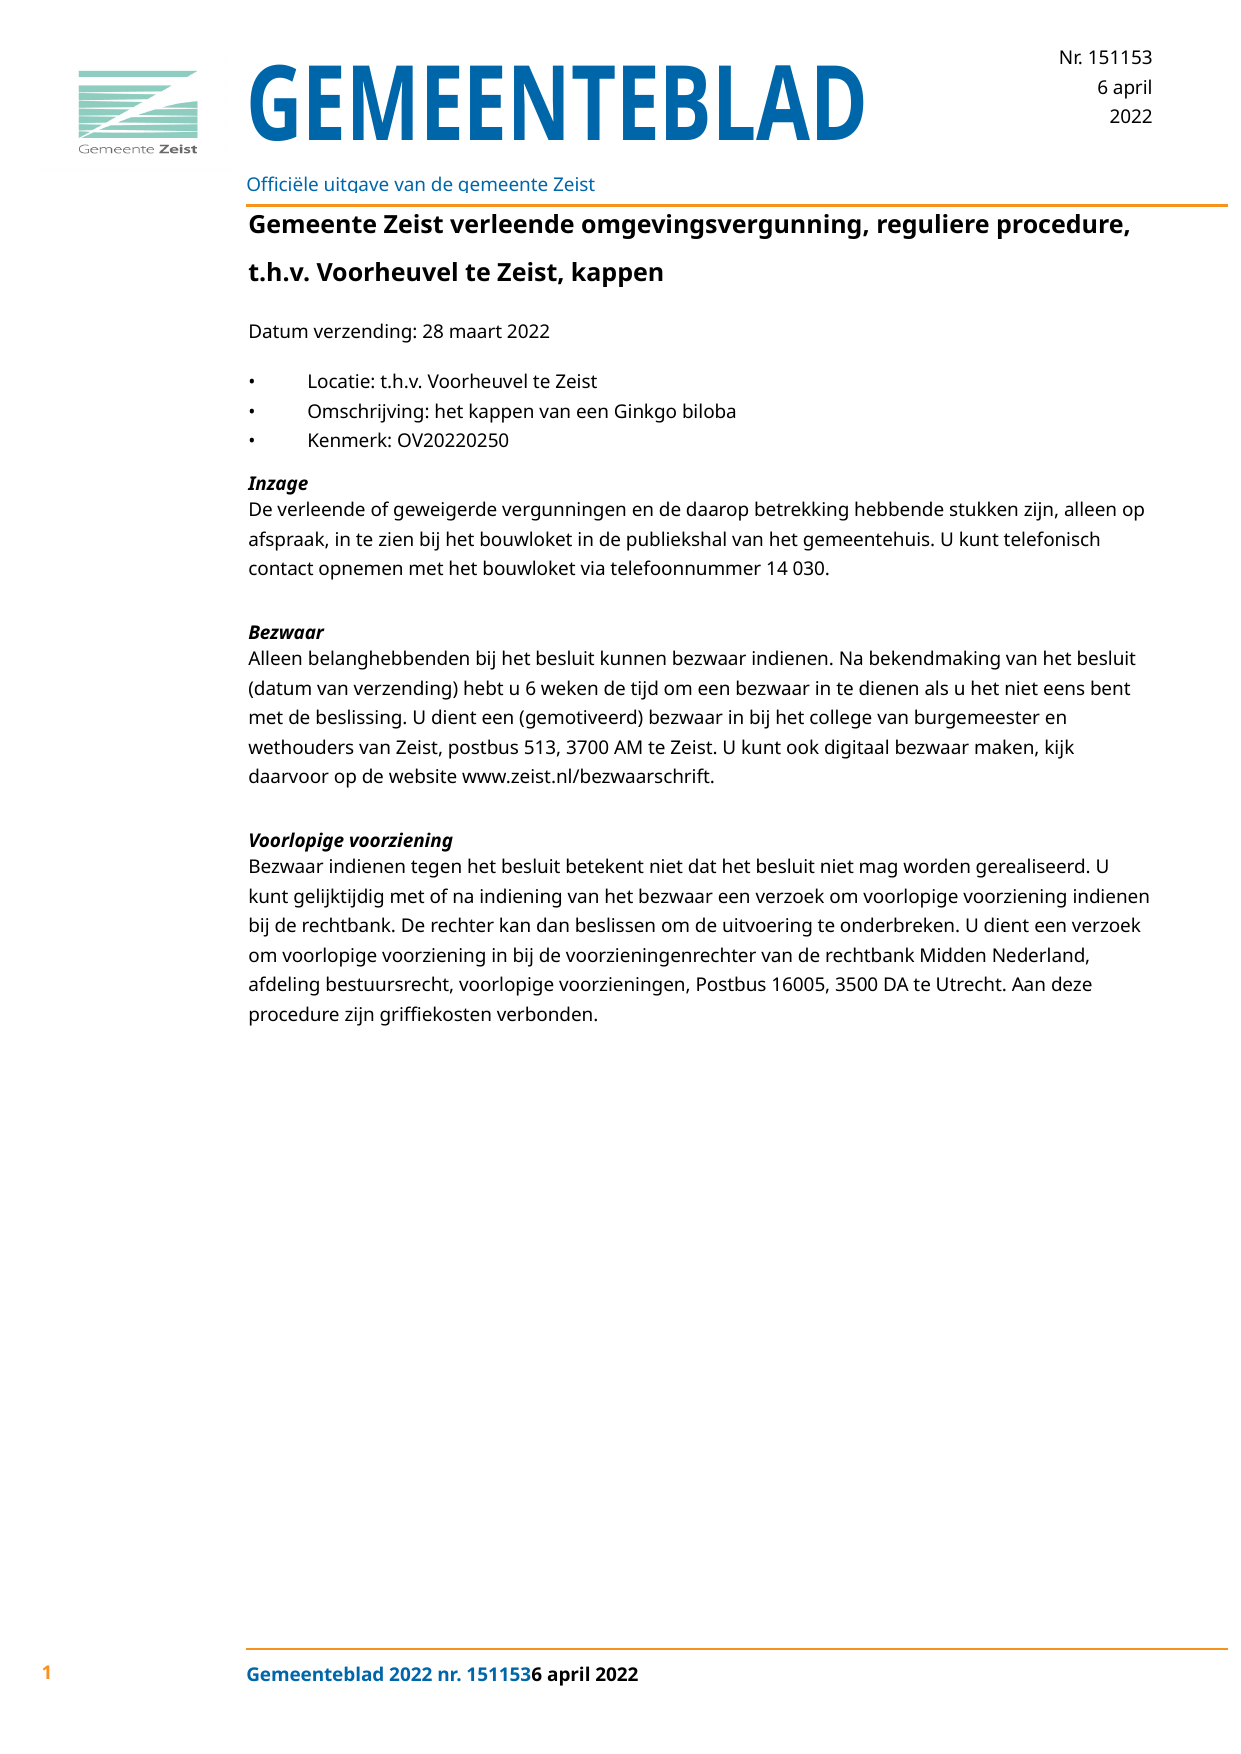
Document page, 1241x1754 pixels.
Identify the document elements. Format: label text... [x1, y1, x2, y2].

text Bezwaar indienen tegen het besluit betekent niet dat het besluit niet mag worden gerealiseerd. U kunt gelijktijdig met of na indiening van het bezwaar een verzoek om voorlopige voorziening indienen bij de rechtbank. De rechter kan dan beslissen om de uitvoering te onderbreken. U dient een verzoek om voorlopige voorziening in bij de voorzieningenrechter van de rechtbank Midden Nederland, afdeling bestuursrecht, voorlopige voorzieningen, Postbus 16005, 3500 DA te Utrecht. Aan deze procedure zijn griffiekosten verbonden. [248, 853, 1152, 1027]
list Locatie: t.h.v. Voorheuvel te Zeist [248, 368, 1152, 394]
list Omschrijving: het kappen van een Ginkgo biloba [248, 398, 1152, 424]
text Bezwaar [248, 619, 1152, 645]
text Alleen belanghebbenden bij het besluit kunnen bezwaar indienen. Na bekendmaking van het besluit (datum van verzending) hebt u 6 weken de tijd om een bezwaar in te dienen als u het niet eens bent met de beslissing. U dient een (gemotiveerd) bezwaar in bij het college van burgemeester en wethouders van Zeist, postbus 513, 3700 AM te Zeist. U kunt ook digitaal bezwaar maken, kijk daarvoor op de website www.zeist.nl/bezwaarschrift. [248, 645, 1152, 789]
picture [41, 47, 231, 172]
text Datum verzending: 28 maart 2022 [248, 318, 1152, 344]
text Inzage [248, 471, 1152, 496]
text De verleende of geweigerde vergunningen en de daarop betrekking hebbende stukken zijn, alleen op afspraak, in te zien bij het bouwloket in de publiekshal van het gemeentehuis. U kunt telefonisch contact opnemen met het bouwloket via telefoonnummer 14 030. [248, 496, 1152, 581]
list Kenmerk: OV20220250 [248, 427, 1152, 453]
text Voorlopige voorziening [248, 827, 1152, 853]
text Gemeente Zeist verleende omgevingsvergunning, reguliere procedure, t.h.v. Voorheuvel te Zeist, kappen [248, 207, 1152, 288]
